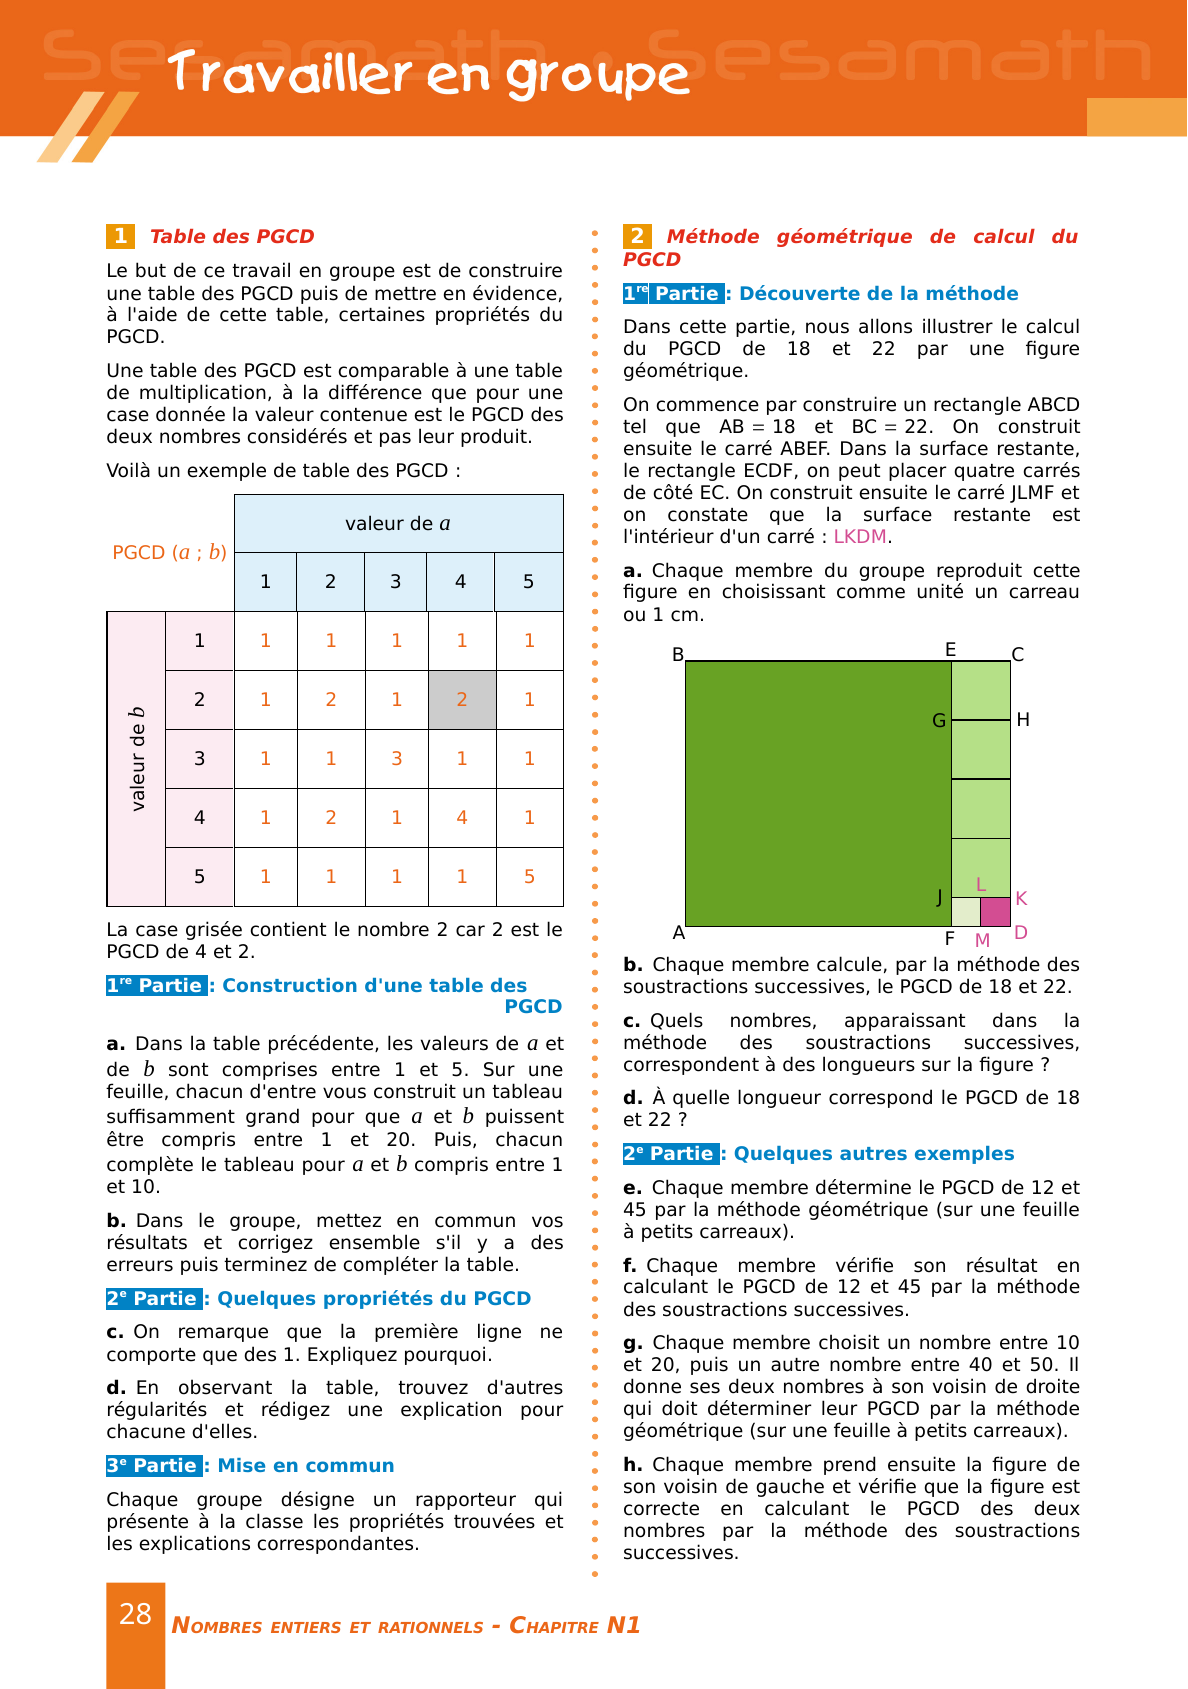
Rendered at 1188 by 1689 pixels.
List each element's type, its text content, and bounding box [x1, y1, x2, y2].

list On remarque que la première ligne ne comporte que des 1. Expliquez pourquoi. [106, 1321, 564, 1365]
table_cell 3 [365, 553, 426, 611]
text 2e Partie : Quelques propriétés du PGCD [106, 1288, 564, 1310]
table_header 1 [298, 612, 365, 670]
list Chaque membre du groupe reproduit cette figure en choisissant comme unité un carreau ou 1 cm. [623, 559, 1081, 625]
text 3e Partie : Mise en commun [106, 1455, 564, 1477]
list La case grisée contient le nombre 2 car 2 est le PGCD de 4 et 2. [106, 919, 564, 963]
table_cell valeur de b [108, 612, 165, 906]
table_header PGCD (a ; b) [106, 494, 234, 611]
text 1re Partie : Construction d'une table des PGCD [106, 974, 564, 1018]
picture [0, 0, 1187, 163]
table_cell 2 [298, 789, 365, 847]
list Table des PGCD [135, 224, 564, 249]
table_cell 1 [235, 789, 297, 847]
text On commence par construire un rectangle ABCD tel que AB = 18 et BC = 22. On construit ensuite le carré ABEF. Dans la surface restante, le rectangle ECDF, on peut placer quatre carrés de côté EC. On construit ensuite le carré JLMF et on constate que la surface restante est l'intérieur d'un carré : LKDM. [623, 394, 1081, 548]
table_header valeur de a [235, 495, 563, 552]
list À quelle longueur correspond le PGCD de 18 et 22 ? [623, 1087, 1081, 1131]
list Chaque membre calcule, par la méthode des soustractions successives, le PGCD de 18 et 22. [623, 637, 1081, 998]
list 1re Partie : Découverte de la méthode [623, 282, 1081, 304]
list 2e Partie : Quelques autres exemples [623, 1143, 1081, 1165]
table_header 1 [429, 612, 496, 670]
table_cell 5 [166, 848, 233, 906]
table_cell 1 [235, 671, 297, 729]
table_header 1 [366, 612, 428, 670]
table_cell 4 [427, 553, 493, 611]
table_cell 1 [429, 848, 496, 906]
list En observant la table, trouvez d'autres régularités et rédigez une explication pour chacune d'elles. [106, 1377, 564, 1443]
table_cell 1 [497, 789, 563, 847]
table_cell 1 [497, 671, 563, 729]
table_cell 1 [298, 730, 365, 788]
table_cell 1 [366, 848, 428, 906]
table_cell 1 [366, 789, 428, 847]
list Quels nombres, apparaissant dans la méthode des soustractions successives, correspondent à des longueurs sur la figure ? [623, 1009, 1081, 1076]
list Dans la table précédente, les valeurs de a et de b sont comprises entre 1 et 5. Sur une feuille, chacun d'entre vous construit un tableau suffisamment grand pour que a et b puissent être compris entre 1 et 20. Puis, chacun complète le tableau pour a et b compris entre 1 et 10. [106, 1030, 564, 1198]
table_cell 1 [497, 730, 563, 788]
list Méthode géométrique de calcul du PGCD [623, 224, 1081, 271]
table_cell 2 [429, 671, 496, 729]
list Dans le groupe, mettez en commun vos résultats et corrigez ensemble s'il y a des erreurs puis terminez de compléter la table. [106, 1210, 564, 1276]
table_cell 3 [166, 730, 233, 788]
table_cell 2 [298, 671, 365, 729]
table_header 1 [497, 612, 563, 670]
table_cell 1 [366, 671, 428, 729]
list Chaque membre vérifie son résultat en calculant le PGCD de 12 et 45 par la méthode des soustractions successives. [623, 1254, 1081, 1320]
table_cell 4 [429, 789, 496, 847]
list Le but de ce travail en groupe est de construire une table des PGCD puis de mettre en évidence, à l'aide de cette table, certaines propriétés du PGCD. [106, 260, 564, 348]
table_cell 5 [495, 553, 563, 611]
table_cell 1 [235, 848, 297, 906]
list Chaque groupe désigne un rapporteur qui présente à la classe les propriétés trouvées et les explications correspondantes. [106, 1489, 564, 1554]
table_cell 5 [497, 848, 563, 906]
table_cell 4 [166, 789, 233, 847]
table_cell 2 [166, 671, 233, 729]
table_cell 1 [235, 730, 297, 788]
table_cell 1 [235, 553, 296, 611]
list Chaque membre détermine le PGCD de 12 et 45 par la méthode géométrique (sur une feuille à petits carreaux). [623, 1177, 1081, 1243]
table_cell 1 [298, 848, 365, 906]
table_cell 1 [429, 730, 496, 788]
list Dans cette partie, nous allons illustrer le calcul du PGCD de 18 et 22 par une figure géométrique. [623, 316, 1081, 382]
table_cell 3 [366, 730, 428, 788]
table_header 1 [235, 612, 297, 670]
table_cell 2 [297, 553, 364, 611]
list Chaque membre prend ensuite la figure de son voisin de gauche et vérifie que la figure est correcte en calculant le PGCD des deux nombres par la méthode des soustractions successives. [623, 1454, 1081, 1564]
table_header 1 [166, 612, 233, 670]
list Une table des PGCD est comparable à une table de multiplication, à la différence que pour une case donnée la valeur contenue est le PGCD des deux nombres considérés et pas leur produit. [106, 360, 564, 448]
list Voilà un exemple de table des PGCD : [106, 460, 564, 482]
list Chaque membre choisit un nombre entre 10 et 20, puis un autre nombre entre 40 et 50. Il donne ses deux nombres à son voisin de droite qui doit déterminer leur PGCD par la méthode géométrique (sur une feuille à petits carreaux). [623, 1332, 1081, 1442]
